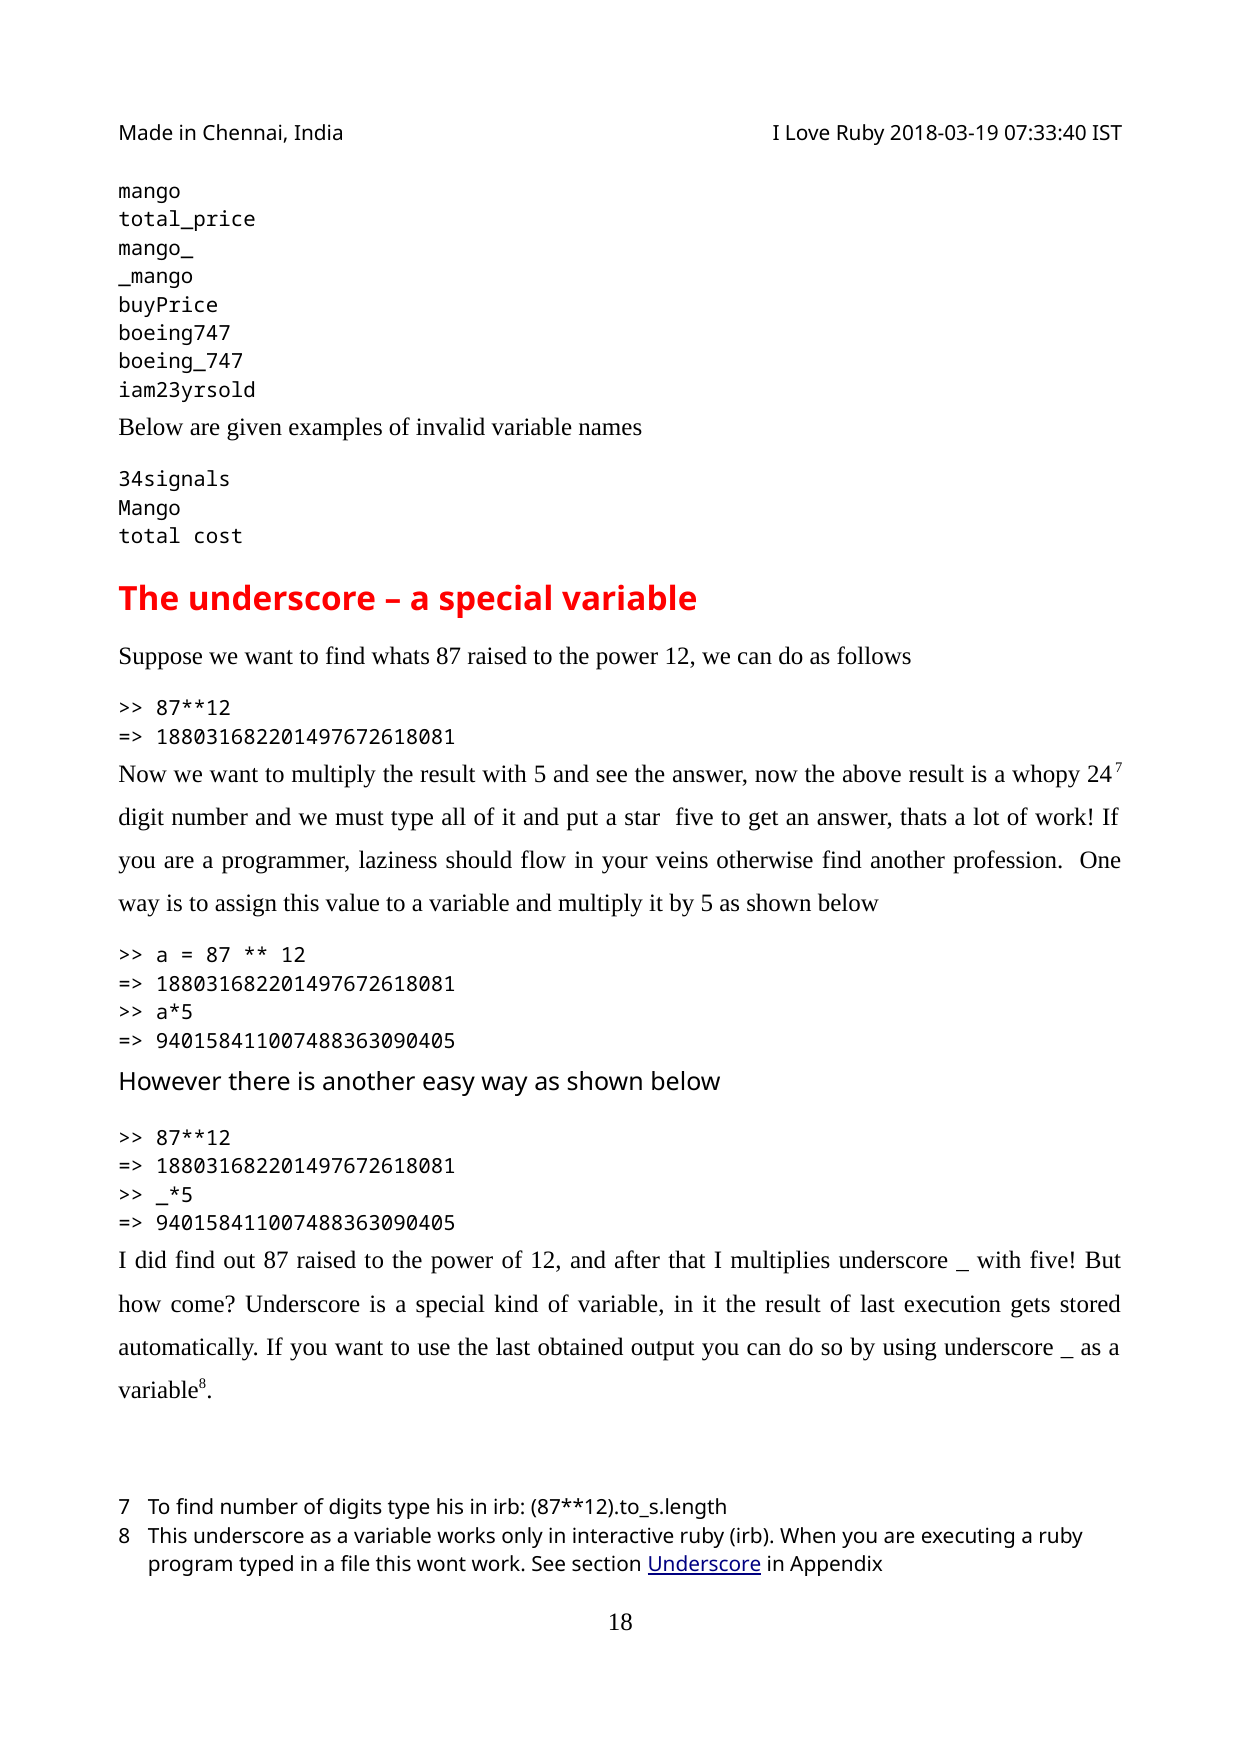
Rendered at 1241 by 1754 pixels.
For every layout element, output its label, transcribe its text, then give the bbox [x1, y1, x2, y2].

text _mango [118, 261, 1122, 290]
text >> 87**12 [118, 693, 1122, 722]
text >> _*5 [118, 1180, 1122, 1208]
text => 940158411007488363090405 [118, 1208, 1122, 1237]
text => 188031682201497672618081 [118, 969, 1122, 997]
text => 188031682201497672618081 [118, 1151, 1122, 1180]
text Below are given examples of invalid variable names [118, 412, 1122, 441]
text >> a = 87 ** 12 [118, 941, 1122, 969]
text total cost [118, 521, 1122, 550]
text Suppose we want to find whats 87 raised to the power 12, we can do as follows [118, 641, 1122, 670]
text Mango [118, 493, 1122, 521]
text boeing_747 [118, 347, 1122, 375]
text => 940158411007488363090405 [118, 1026, 1122, 1054]
text => 188031682201497672618081 [118, 722, 1122, 750]
text 34signals [118, 464, 1122, 493]
text mango_ [118, 233, 1122, 261]
text Now we want to multiply the result with 5 and see the answer, now the above result is a whopy 24 digit number and we must type all of it and put a star five to get an answer, thats a lot of work! If you are a programmer, laziness should flow in your veins otherwise find another profession. One way is to assign this value to a variable and multiply it by 5 as shown below [118, 759, 1122, 917]
subtitle The underscore – a special variable [118, 575, 1122, 620]
text >> a*5 [118, 997, 1122, 1026]
text >> 87**12 [118, 1123, 1122, 1151]
text I did find out 87 raised to the power of 12, and after that I multiplies underscore _ with five! But how come? Underscore is a special kind of variable, in it the result of last execution gets stored automatically. If you want to use the last obtained output you can do so by using underscore _ as a variable. [118, 1246, 1122, 1404]
text boeing747 [118, 318, 1122, 347]
text buyPrice [118, 290, 1122, 318]
text This underscore as a variable works only in interactive ruby (irb). When you are executing a ruby program typed in a file this wont work. See section Underscore in Appendix [118, 1521, 1122, 1578]
text iam23yrsold [118, 375, 1122, 403]
text mango [118, 176, 1122, 204]
text total_price [118, 204, 1122, 233]
text To find number of digits type his in irb: (87**12).to_s.length [118, 1492, 1122, 1521]
text However there is another easy way as shown below [118, 1063, 1122, 1097]
